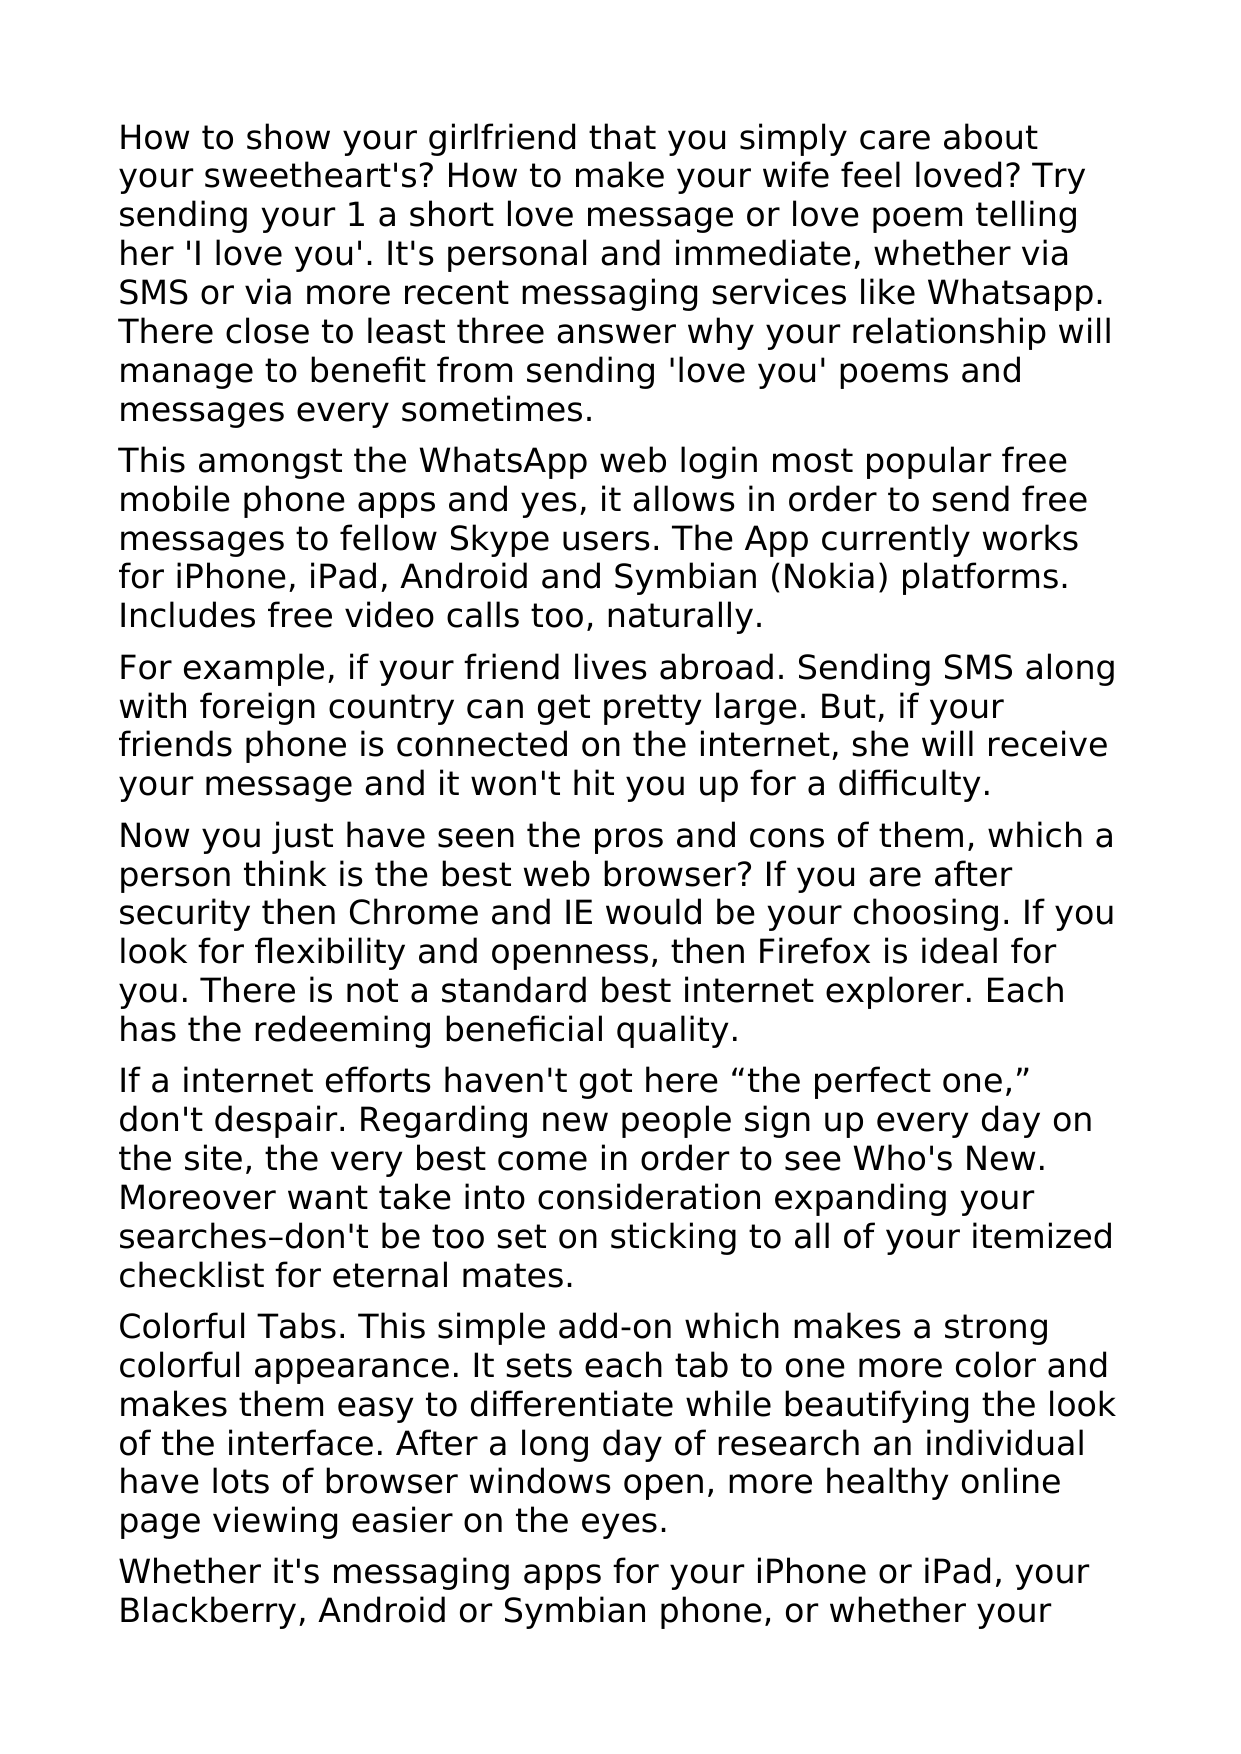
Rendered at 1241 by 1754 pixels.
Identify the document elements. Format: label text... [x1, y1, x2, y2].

text How to show your girlfriend that you simply care about your sweetheart's? How to make your wife feel loved? Try sending your 1 a short love message or love poem telling her 'I love you'. It's personal and immediate, whether via SMS or via more recent messaging services like Whatsapp. There close to least three answer why your relationship will manage to benefit from sending 'love you' poems and messages every sometimes. [118, 118, 1122, 429]
text If a internet efforts haven't got here “the perfect one,” don't despair. Regarding new people sign up every day on the site, the very best come in order to see Who's New. Moreover want take into consideration expanding your searches–don't be too set on sticking to all of your itemized checklist for eternal mates. [118, 1062, 1122, 1295]
text Now you just have seen the pros and cons of them, which a person think is the best web browser? If you are after security then Chrome and IE would be your choosing. If you look for flexibility and openness, then Firefox is ideal for you. There is not a standard best internet explorer. Each has the redeeming beneficial quality. [118, 816, 1122, 1049]
text Whether it's messaging apps for your iPhone or iPad, your Blackberry, Android or Symbian phone, or whether your [118, 1553, 1122, 1631]
text For example, if your friend lives abroad. Sending SMS along with foreign country can get pretty large. But, if your friends phone is connected on the internet, she will receive your message and it won't hit you up for a difficulty. [118, 648, 1122, 804]
text Colorful Tabs. This simple add-on which makes a strong colorful appearance. It sets each tab to one more color and makes them easy to differentiate while beautifying the look of the interface. After a long day of research an individual have lots of browser windows open, more healthy online page viewing easier on the eyes. [118, 1307, 1122, 1541]
text This amongst the WhatsApp web login most popular free mobile phone apps and yes, it allows in order to send free messages to fellow Skype users. The App currently works for iPhone, iPad, Android and Symbian (Nokia) platforms. Includes free video calls too, naturally. [118, 441, 1122, 636]
